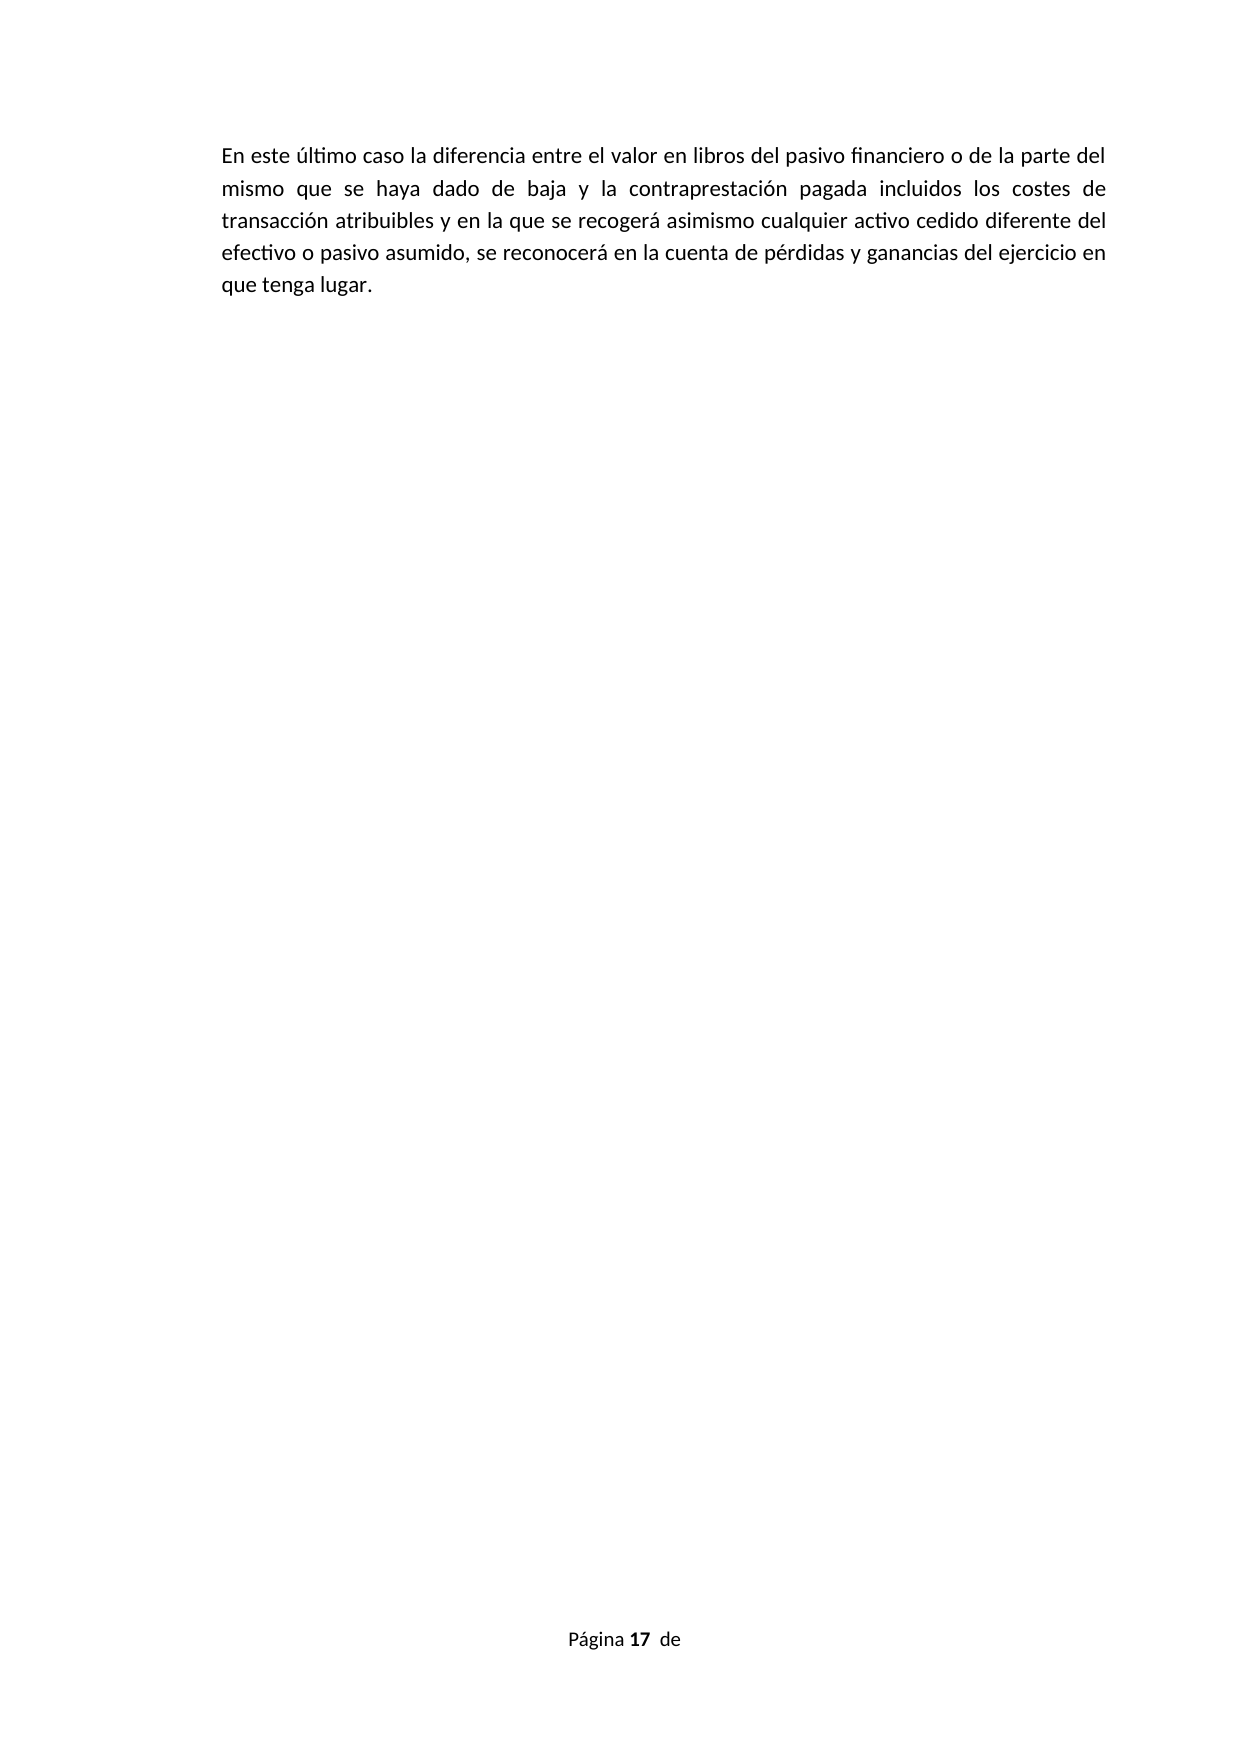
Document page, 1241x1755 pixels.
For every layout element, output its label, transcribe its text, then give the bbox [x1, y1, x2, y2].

text En este último caso la diferencia entre el valor en libros del pasivo financiero o de la parte del mismo que se haya dado de baja y la contraprestación pagada incluidos los costes de transacción atribuibles y en la que se recogerá asimismo cualquier activo cedido diferente del efectivo o pasivo asumido, se reconocerá en la cuenta de pérdidas y ganancias del ejercicio en que tenga lugar. [221, 142, 1108, 298]
